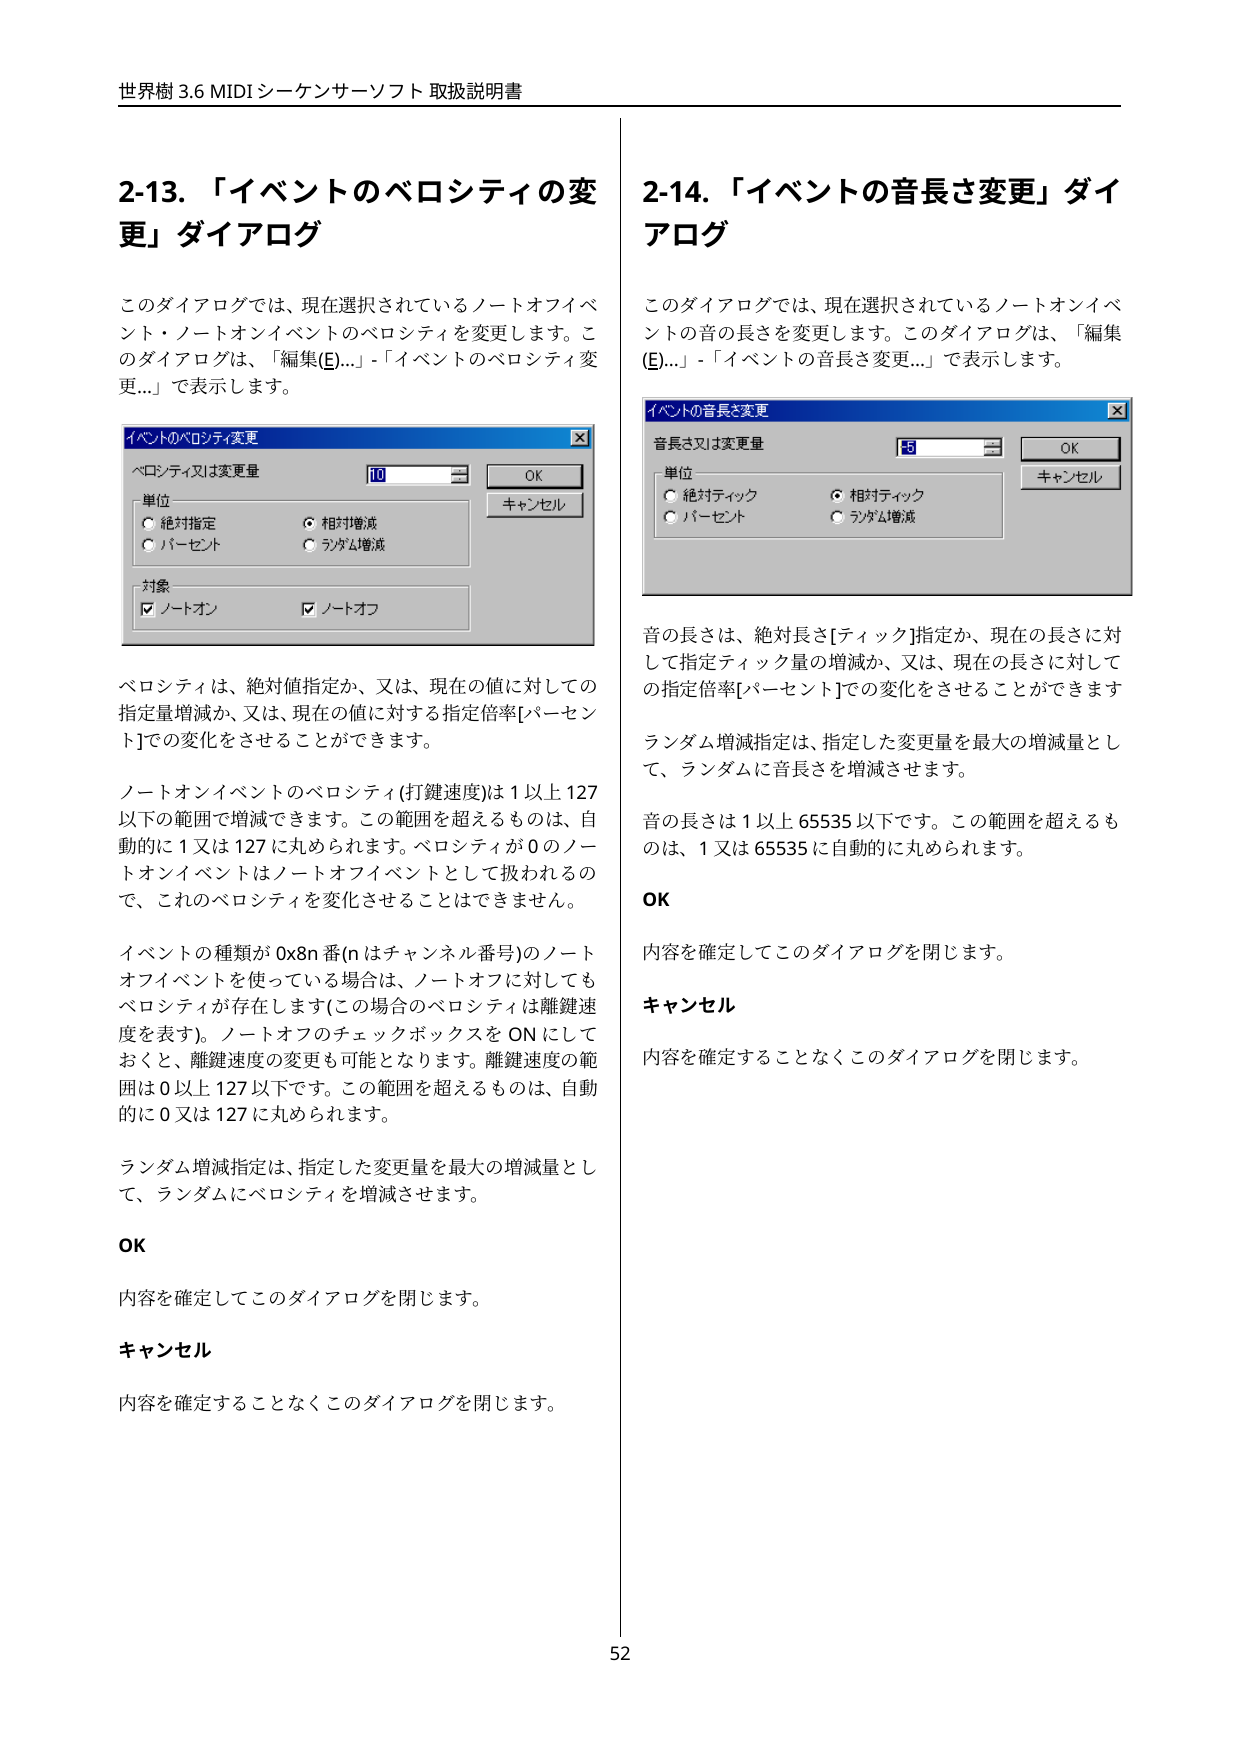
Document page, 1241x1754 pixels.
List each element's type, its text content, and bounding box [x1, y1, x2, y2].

picture [642, 397, 1133, 596]
picture [121, 424, 595, 646]
text 内容を確定してこのダイアログを閉じます。 [118, 1283, 598, 1310]
text 音の長さは1以上65535以下です。この範囲を超えるものは、1又は65535に自動的に丸められます。 [642, 807, 1122, 861]
text ランダム増減指定は、指定した変更量を最大の増減量として、ランダムにベロシティを増減させます。 [118, 1153, 598, 1207]
text キャンセル [118, 1336, 598, 1363]
text 内容を確定することなくこのダイアログを閉じます。 [118, 1388, 598, 1416]
text 内容を確定することなくこのダイアログを閉じます。 [642, 1043, 1122, 1070]
text ランダム増減指定は、指定した変更量を最大の増減量として、ランダムに音長さを増減させます。 [642, 728, 1122, 782]
text 内容を確定してこのダイアログを閉じます。 [642, 938, 1122, 965]
text キャンセル [642, 990, 1122, 1017]
text 音の長さは、絶対長さ[ティック]指定か、現在の長さに対して指定ティック量の増減か、又は、現在の長さに対しての指定倍率[パーセント]での変化をさせることができます。 [642, 621, 1122, 702]
text このダイアログでは、現在選択されているノートオフイベント・ノートオンイベントのベロシティを変更します。このダイアログは、「編集(E)...」-「イベントのベロシティ変更...」で表示します。 [118, 291, 598, 399]
text OK [118, 1232, 598, 1258]
subtitle 2-14. 「イベントの音長さ変更」ダイアログ [642, 169, 1122, 253]
text イベントの種類が0x8n番(nはチャンネル番号)のノートオフイベントを使っている場合は、ノートオフに対してもベロシティが存在します(この場合のベロシティは離鍵速度を表す)。ノートオフのチェックボックスをONにしておくと、離鍵速度の変更も可能となります。離鍵速度の範囲は0以上127以下です。この範囲を超えるものは、自動的に0又は127に丸められます。 [118, 938, 598, 1127]
text ノートオンイベントのベロシティ(打鍵速度)は1以上127以下の範囲で増減できます。この範囲を超えるものは、自動的に1又は127に丸められます。ベロシティが0のノートオンイベントはノートオフイベントとして扱われるので、これのベロシティを変化させることはできません。 [118, 778, 598, 913]
text このダイアログでは、現在選択されているノートオンイベントの音の長さを変更します。このダイアログは、「編集(E)...」-「イベントの音長さ変更...」で表示します。 [642, 291, 1122, 372]
subtitle 2-13. 「イベントのベロシティの変更」ダイアログ [118, 169, 598, 253]
text OK [642, 887, 1122, 912]
text ベロシティは、絶対値指定か、又は、現在の値に対しての指定量増減か、又は、現在の値に対する指定倍率[パーセント]での変化をさせることができます。 [118, 672, 598, 752]
